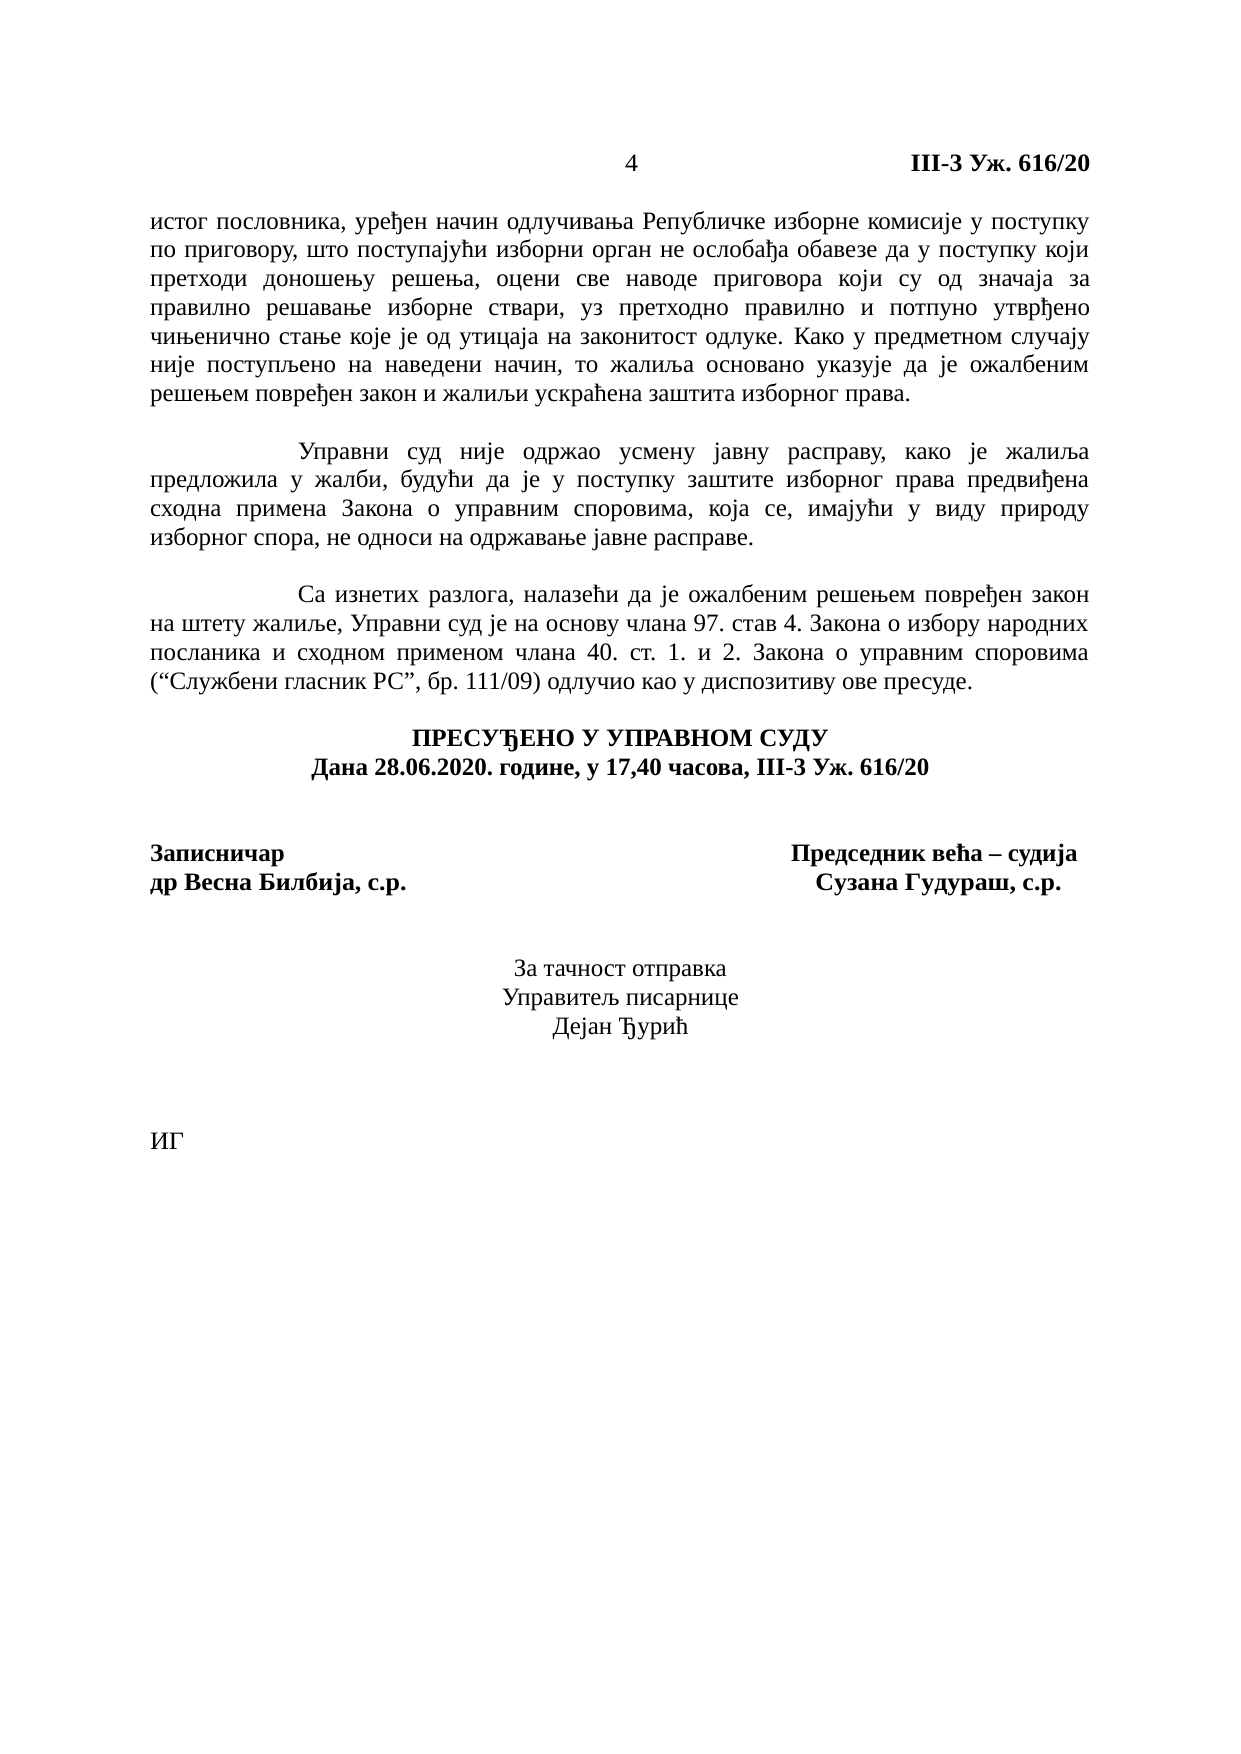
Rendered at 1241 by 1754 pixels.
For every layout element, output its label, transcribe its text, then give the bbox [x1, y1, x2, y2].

text ИГ [150, 1126, 1090, 1154]
text Са изнетих разлога, налазећи да је ожалбеним решењем повређен закон на штету жалиље, Управни суд је на основу члана 97. став 4. Закона о избору народних посланика и сходном применом члана 40. ст. 1. и 2. Закона о управним споровима (“Службени гласник РС”, бр. 111/09) одлучио као у диспозитиву ове пресуде. [150, 579, 1090, 694]
text Дејан Ђурић [150, 1011, 1090, 1039]
text истог пословника, уређен начин одлучивања Републичке изборне комисије у поступку по приговору, што поступајући изборни орган не ослобађа обавезе да у поступку који претходи доношењу решења, оцени све наводе приговора који су од значаја за правилно решавање изборне ствари, уз претходно правилно и потпуно утврђено чињенично стање које је од утицаја на законитост одлуке. Како у предметном случају није поступљено на наведени начин, то жалиља основано указује да је ожалбеним решењем повређен закон и жалиљи ускраћена заштита изборног права. [150, 206, 1090, 407]
text др Весна Билбија, с.р. Сузана Гудураш, с.р. [150, 867, 1090, 896]
text Дана 28.06.2020. године, у 17,40 часова, III-3 Уж. 616/20 [150, 752, 1090, 781]
text ПРЕСУЂЕНО У УПРАВНОМ СУДУ [150, 723, 1090, 752]
text Записничар Председник већа – судија [150, 838, 1090, 867]
text За тачност отправка [150, 953, 1090, 982]
text Управни суд није одржао усмену јавну расправу, како је жалиља предложила у жалби, будући да је у поступку заштите изборног права предвиђена сходна примена Закона о управним споровима, која се, имајући у виду природу изборног спора, не односи на одржавање јавне расправе. [150, 436, 1090, 551]
text Управитељ писарнице [150, 982, 1090, 1011]
